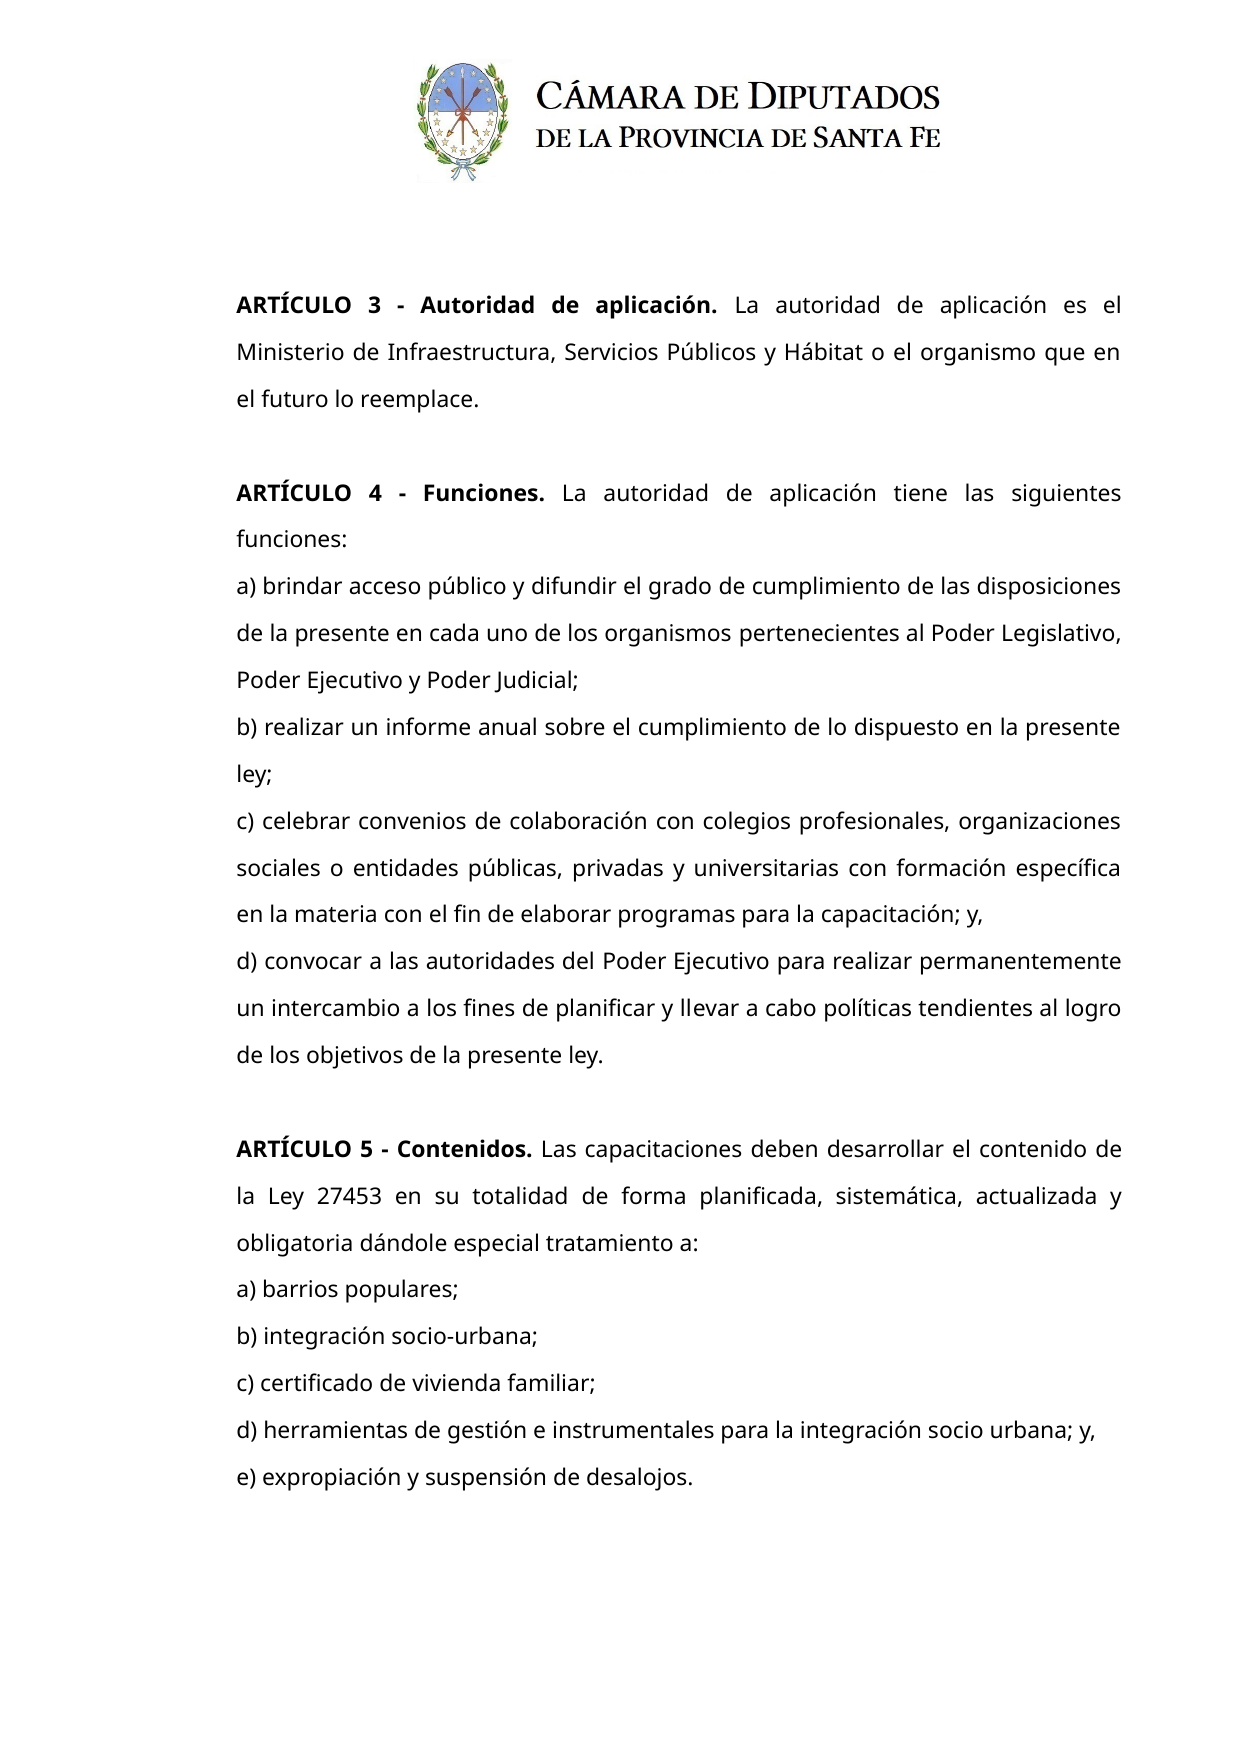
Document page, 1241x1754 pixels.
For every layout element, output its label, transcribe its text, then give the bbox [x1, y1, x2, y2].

text b) realizar un informe anual sobre el cumplimiento de lo dispuesto en la presente ley; [236, 711, 1122, 789]
text a) brindar acceso público y difundir el grado de cumplimiento de las disposiciones de la presente en cada uno de los organismos pertenecientes al Poder Legislativo, Poder Ejecutivo y Poder Judicial; [236, 570, 1122, 695]
picture [413, 59, 945, 183]
text c) certificado de vivienda familiar; [236, 1367, 1122, 1398]
text b) integración socio-urbana; [236, 1320, 1122, 1352]
text e) expropiación y suspensión de desalojos. [236, 1461, 1122, 1492]
text ARTÍCULO 3 - Autoridad de aplicación. La autoridad de aplicación es el Ministerio de Infraestructura, Servicios Públicos y Hábitat o el organismo que en el futuro lo reemplace. [236, 289, 1122, 414]
text d) convocar a las autoridades del Poder Ejecutivo para realizar permanentemente un intercambio a los fines de planificar y llevar a cabo políticas tendientes al logro de los objetivos de la presente ley. [236, 945, 1122, 1070]
text ARTÍCULO 5 - Contenidos. Las capacitaciones deben desarrollar el contenido de la Ley 27453 en su totalidad de forma planificada, sistemática, actualizada y obligatoria dándole especial tratamiento a: [236, 1133, 1122, 1258]
text ARTÍCULO 4 - Funciones. La autoridad de aplicación tiene las siguientes funciones: [236, 477, 1122, 555]
text a) barrios populares; [236, 1273, 1122, 1305]
text c) celebrar convenios de colaboración con colegios profesionales, organizaciones sociales o entidades públicas, privadas y universitarias con formación específica en la materia con el fin de elaborar programas para la capacitación; y, [236, 805, 1122, 930]
text d) herramientas de gestión e instrumentales para la integración socio urbana; y, [236, 1414, 1122, 1445]
